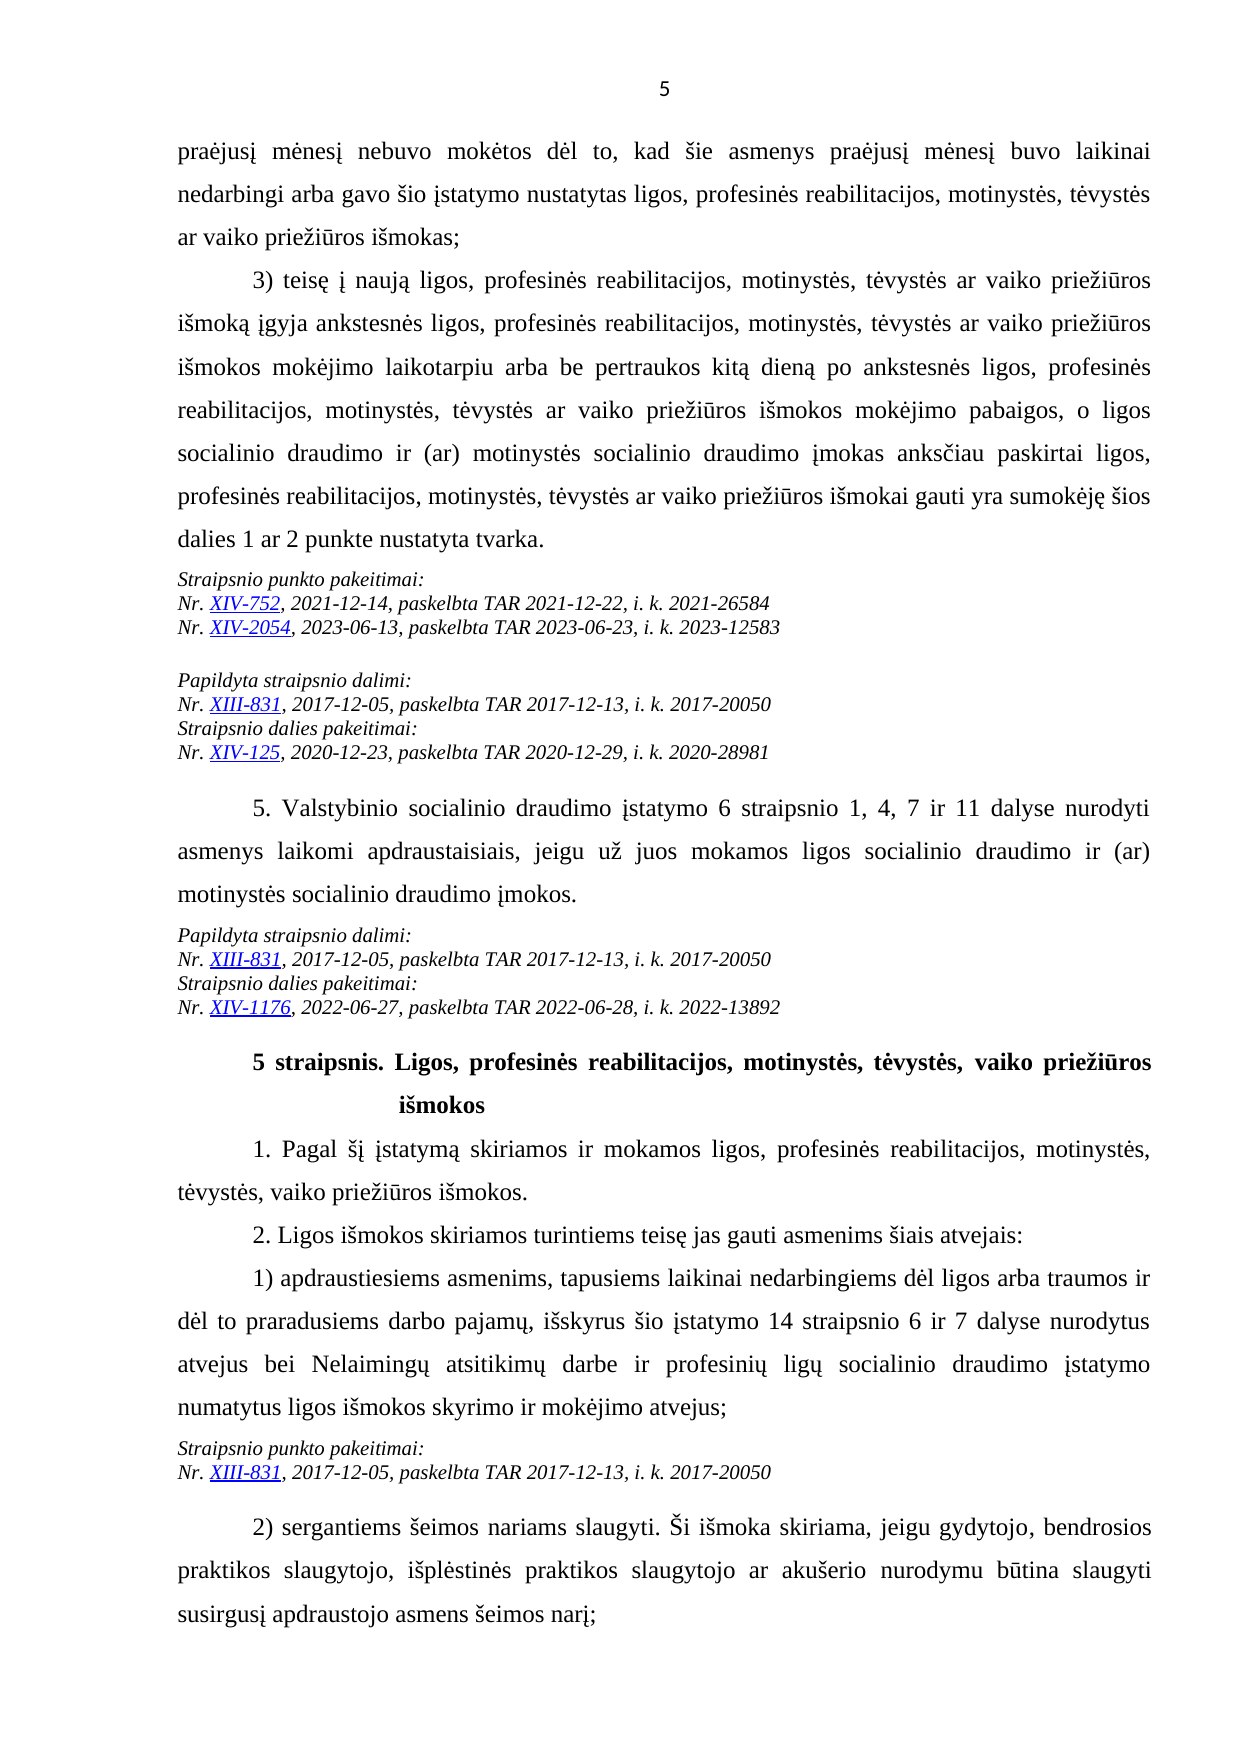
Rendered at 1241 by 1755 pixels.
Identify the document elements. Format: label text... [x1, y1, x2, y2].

text 2) sergantiems šeimos nariams slaugyti. Ši išmoka skiriama, jeigu gydytojo, bendrosios praktikos slaugytojo, išplėstinės praktikos slaugytojo ar akušerio nurodymu būtina slaugyti susirgusį apdraustojo asmens šeimos narį; [177, 1512, 1152, 1627]
text praėjusį mėnesį nebuvo mokėtos dėl to, kad šie asmenys praėjusį mėnesį buvo laikinai nedarbingi arba gavo šio įstatymo nustatytas ligos, profesinės reabilitacijos, motinystės, tėvystės ar vaiko priežiūros išmokas; [177, 136, 1152, 251]
text Nr. XIII-831, 2017-12-05, paskelbta TAR 2017-12-13, i. k. 2017-20050 [177, 947, 1152, 971]
text Straipsnio punkto pakeitimai: [177, 567, 1152, 591]
text Nr. XIV-125, 2020-12-23, paskelbta TAR 2020-12-29, i. k. 2020-28981 [177, 740, 1152, 764]
text Straipsnio dalies pakeitimai: [177, 971, 1152, 995]
text Nr. XIV-1176, 2022-06-27, paskelbta TAR 2022-06-28, i. k. 2022-13892 [177, 995, 1152, 1019]
text Papildyta straipsnio dalimi: [177, 922, 1152, 947]
text Nr. XIII-831, 2017-12-05, paskelbta TAR 2017-12-13, i. k. 2017-20050 [177, 692, 1152, 716]
text Straipsnio dalies pakeitimai: [177, 716, 1152, 740]
text 3) teisę į naują ligos, profesinės reabilitacijos, motinystės, tėvystės ar vaiko priežiūros išmoką įgyja ankstesnės ligos, profesinės reabilitacijos, motinystės, tėvystės ar vaiko priežiūros išmokos mokėjimo laikotarpiu arba be pertraukos kitą dieną po ankstesnės ligos, profesinės reabilitacijos, motinystės, tėvystės ar vaiko priežiūros išmokos mokėjimo pabaigos, o ligos socialinio draudimo ir (ar) motinystės socialinio draudimo įmokas anksčiau paskirtai ligos, profesinės reabilitacijos, motinystės, tėvystės ar vaiko priežiūros išmokai gauti yra sumokėję šios dalies 1 ar 2 punkte nustatyta tvarka. [177, 265, 1152, 553]
text Nr. XIV-2054, 2023-06-13, paskelbta TAR 2023-06-23, i. k. 2023-12583 [177, 615, 1152, 639]
text Nr. XIV-752, 2021-12-14, paskelbta TAR 2021-12-22, i. k. 2021-26584 [177, 591, 1152, 615]
text 1. Pagal šį įstatymą skiriamos ir mokamos ligos, profesinės reabilitacijos, motinystės, tėvystės, vaiko priežiūros išmokos. [177, 1134, 1152, 1206]
text Papildyta straipsnio dalimi: [177, 668, 1152, 692]
text Straipsnio punkto pakeitimai: [177, 1436, 1152, 1460]
text Nr. XIII-831, 2017-12-05, paskelbta TAR 2017-12-13, i. k. 2017-20050 [177, 1460, 1152, 1484]
text 2. Ligos išmokos skiriamos turintiems teisę jas gauti asmenims šiais atvejais: [177, 1220, 1152, 1249]
text 1) apdraustiesiems asmenims, tapusiems laikinai nedarbingiems dėl ligos arba traumos ir dėl to praradusiems darbo pajamų, išskyrus šio įstatymo 14 straipsnio 6 ir 7 dalyse nurodytus atvejus bei Nelaimingų atsitikimų darbe ir profesinių ligų socialinio draudimo įstatymo numatytus ligos išmokos skyrimo ir mokėjimo atvejus; [177, 1263, 1152, 1421]
text 5. Valstybinio socialinio draudimo įstatymo 6 straipsnio 1, 4, 7 ir 11 dalyse nurodyti asmenys laikomi apdraustaisiais, jeigu už juos mokamos ligos socialinio draudimo ir (ar) motinystės socialinio draudimo įmokos. [177, 793, 1152, 908]
text 5 straipsnis. Ligos, profesinės reabilitacijos, motinystės, tėvystės, vaiko priežiūros išmokos [252, 1047, 1152, 1119]
